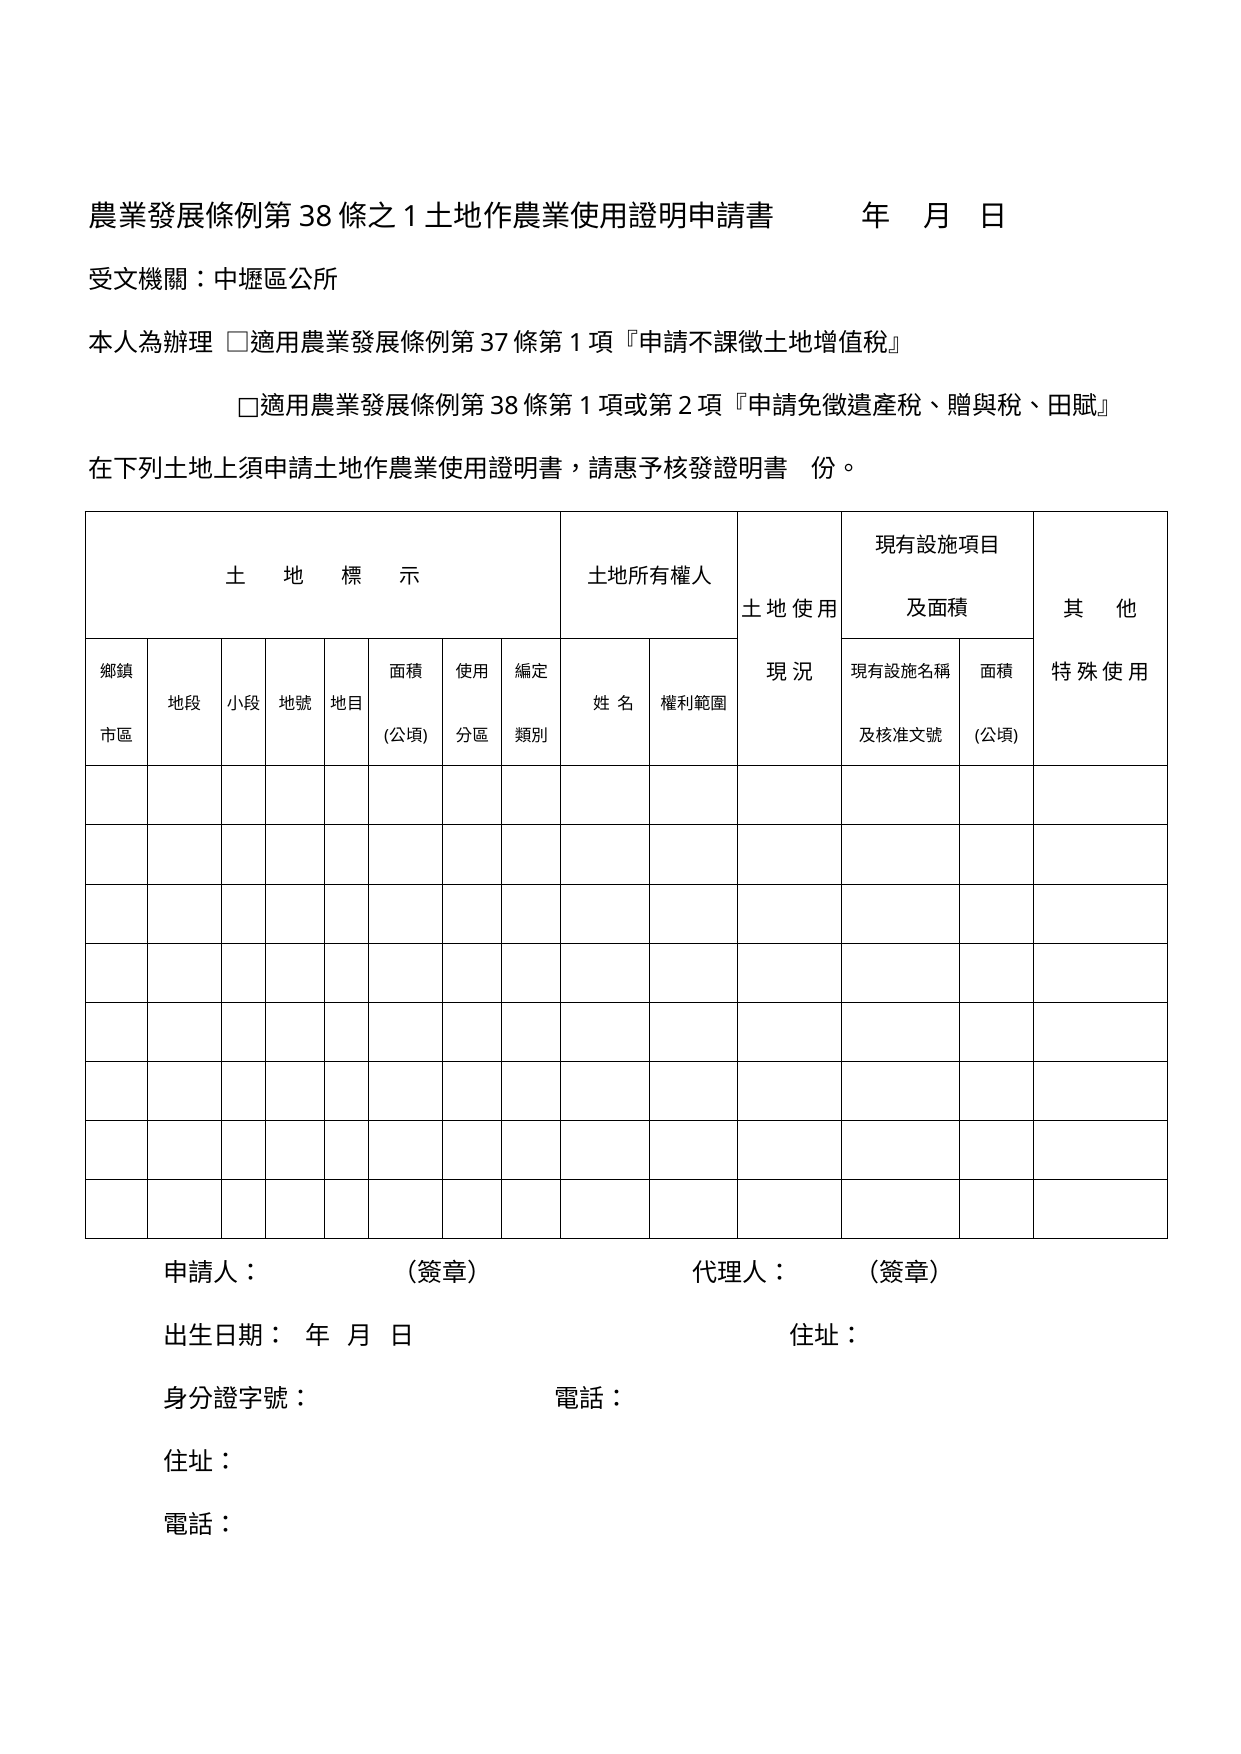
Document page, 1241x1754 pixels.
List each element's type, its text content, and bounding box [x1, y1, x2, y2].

table_cell [1034, 1003, 1167, 1061]
table_cell [86, 1121, 147, 1179]
table_cell [86, 766, 147, 824]
table_cell [443, 1062, 501, 1120]
table_cell [325, 766, 368, 824]
text □適用農業發展條例第38條第1項或第2項『申請免徵遺產稅、贈與稅、田賦』 [236, 372, 1152, 435]
table_cell [369, 1180, 442, 1238]
table_cell [148, 825, 221, 883]
table_cell [842, 1062, 959, 1120]
table_cell [650, 766, 737, 824]
table_cell [561, 1003, 649, 1061]
table_cell 面積 (公頃) [960, 639, 1033, 765]
table_cell 小段 [222, 639, 265, 765]
table_cell 使用 分區 [443, 639, 501, 765]
table_cell [325, 885, 368, 942]
table_cell [325, 1062, 368, 1120]
table_cell [842, 1121, 959, 1179]
table_cell [222, 885, 265, 942]
table_cell [86, 1180, 147, 1238]
table_cell [738, 1062, 841, 1120]
table_cell [266, 1121, 324, 1179]
table_cell 地號 [266, 639, 324, 765]
table_cell [148, 944, 221, 1002]
table_cell [325, 825, 368, 883]
table_header 土 地 標 示 [86, 512, 560, 638]
table_cell [266, 885, 324, 942]
table_cell [369, 1003, 442, 1061]
table_header 現有設施項目 及面積 [842, 512, 1033, 638]
text 受文機關：中壢區公所 [89, 246, 1152, 309]
table_cell [222, 944, 265, 1002]
table_cell 編定 類別 [502, 639, 560, 765]
table_cell [443, 825, 501, 883]
table_cell 鄉鎮 市區 [86, 639, 147, 765]
table_cell [561, 766, 649, 824]
table_cell [1034, 766, 1167, 824]
table_cell [222, 1121, 265, 1179]
table_cell [650, 885, 737, 942]
table_cell [86, 1062, 147, 1120]
table_cell [650, 1180, 737, 1238]
table_cell [369, 1062, 442, 1120]
table_cell [738, 825, 841, 883]
table_cell [738, 1180, 841, 1238]
table_cell [266, 825, 324, 883]
table_cell [222, 766, 265, 824]
table_cell [502, 825, 560, 883]
table_cell [502, 1121, 560, 1179]
table_cell [1034, 885, 1167, 942]
table_cell [443, 1003, 501, 1061]
table_cell [1034, 825, 1167, 883]
table_cell [561, 1180, 649, 1238]
table_cell [148, 1062, 221, 1120]
table_cell [1034, 1180, 1167, 1238]
table_cell [443, 885, 501, 942]
table_cell [266, 1003, 324, 1061]
text 本人為辦理 □適用農業發展條例第37條第1項『申請不課徵土地增值稅』 [89, 309, 1152, 372]
text 農業發展條例第38條之1土地作農業使用證明申請書 年 月 日 [89, 183, 1152, 246]
table_cell [86, 1003, 147, 1061]
table_cell [842, 825, 959, 883]
table_cell [960, 825, 1033, 883]
table_cell [650, 1003, 737, 1061]
text 出生日期： 年 月 日 住址： [164, 1302, 1152, 1365]
table_cell [738, 885, 841, 942]
table_cell [369, 825, 442, 883]
table_cell [1034, 1121, 1167, 1179]
table_cell [650, 1062, 737, 1120]
table_cell [561, 825, 649, 883]
table_cell [502, 1062, 560, 1120]
table_cell [148, 885, 221, 942]
table_cell [502, 1003, 560, 1061]
table_cell [561, 944, 649, 1002]
text 電話： [164, 1491, 1152, 1554]
table_cell [960, 1003, 1033, 1061]
table_cell [443, 1121, 501, 1179]
text 住址： [164, 1428, 1152, 1491]
table_cell [738, 766, 841, 824]
table_cell 姓 名 [561, 639, 649, 765]
table_cell [148, 766, 221, 824]
table_cell [266, 1180, 324, 1238]
table_header 其 他 特 殊 使 用 [1034, 512, 1167, 765]
table_cell [960, 944, 1033, 1002]
table_cell [1034, 1062, 1167, 1120]
table_cell [325, 1121, 368, 1179]
table_cell [738, 1121, 841, 1179]
table_cell [842, 766, 959, 824]
text 身分證字號： 電話： [164, 1365, 1152, 1428]
table_cell [266, 766, 324, 824]
table_cell [266, 1062, 324, 1120]
table_cell [1034, 944, 1167, 1002]
table_cell [369, 885, 442, 942]
table_cell [266, 944, 324, 1002]
table_cell 地段 [148, 639, 221, 765]
table_header 土 地 使 用 現 況 [738, 512, 841, 765]
table_cell 面積 (公頃) [369, 639, 442, 765]
table_cell [738, 1003, 841, 1061]
table_cell [960, 1180, 1033, 1238]
text 申請人： （簽章） 代理人： （簽章） [164, 1239, 1152, 1302]
table_cell [650, 825, 737, 883]
table_cell [443, 1180, 501, 1238]
table_cell [86, 885, 147, 942]
table_cell [960, 885, 1033, 942]
table_cell [369, 766, 442, 824]
table_cell 地目 [325, 639, 368, 765]
table_cell 現有設施名稱及核准文號 [842, 639, 959, 765]
table_cell [650, 944, 737, 1002]
table_cell [148, 1003, 221, 1061]
table_cell [443, 944, 501, 1002]
table_cell [561, 885, 649, 942]
table_cell [842, 944, 959, 1002]
table_cell [738, 944, 841, 1002]
table_cell [960, 766, 1033, 824]
table_cell [502, 944, 560, 1002]
table_cell [502, 766, 560, 824]
table_cell [650, 1121, 737, 1179]
table_cell [148, 1121, 221, 1179]
table_cell [86, 944, 147, 1002]
table_cell 權利範圍 [650, 639, 737, 765]
table_cell [325, 1180, 368, 1238]
table_cell [222, 1180, 265, 1238]
table_cell [222, 1062, 265, 1120]
table_cell [561, 1121, 649, 1179]
table_cell [960, 1062, 1033, 1120]
table_header 土地所有權人 [561, 512, 737, 638]
table_cell [222, 1003, 265, 1061]
table_cell [960, 1121, 1033, 1179]
table_cell [842, 1180, 959, 1238]
table_cell [443, 766, 501, 824]
table_cell [325, 944, 368, 1002]
table_cell [561, 1062, 649, 1120]
table_cell [842, 885, 959, 942]
text 在下列土地上須申請土地作農業使用證明書，請惠予核發證明書 份。 [89, 435, 1152, 498]
table_cell [86, 825, 147, 883]
table_cell [369, 1121, 442, 1179]
table_cell [502, 885, 560, 942]
table_cell [325, 1003, 368, 1061]
table_cell [842, 1003, 959, 1061]
table_cell [502, 1180, 560, 1238]
table_cell [148, 1180, 221, 1238]
table_cell [222, 825, 265, 883]
table_cell [369, 944, 442, 1002]
